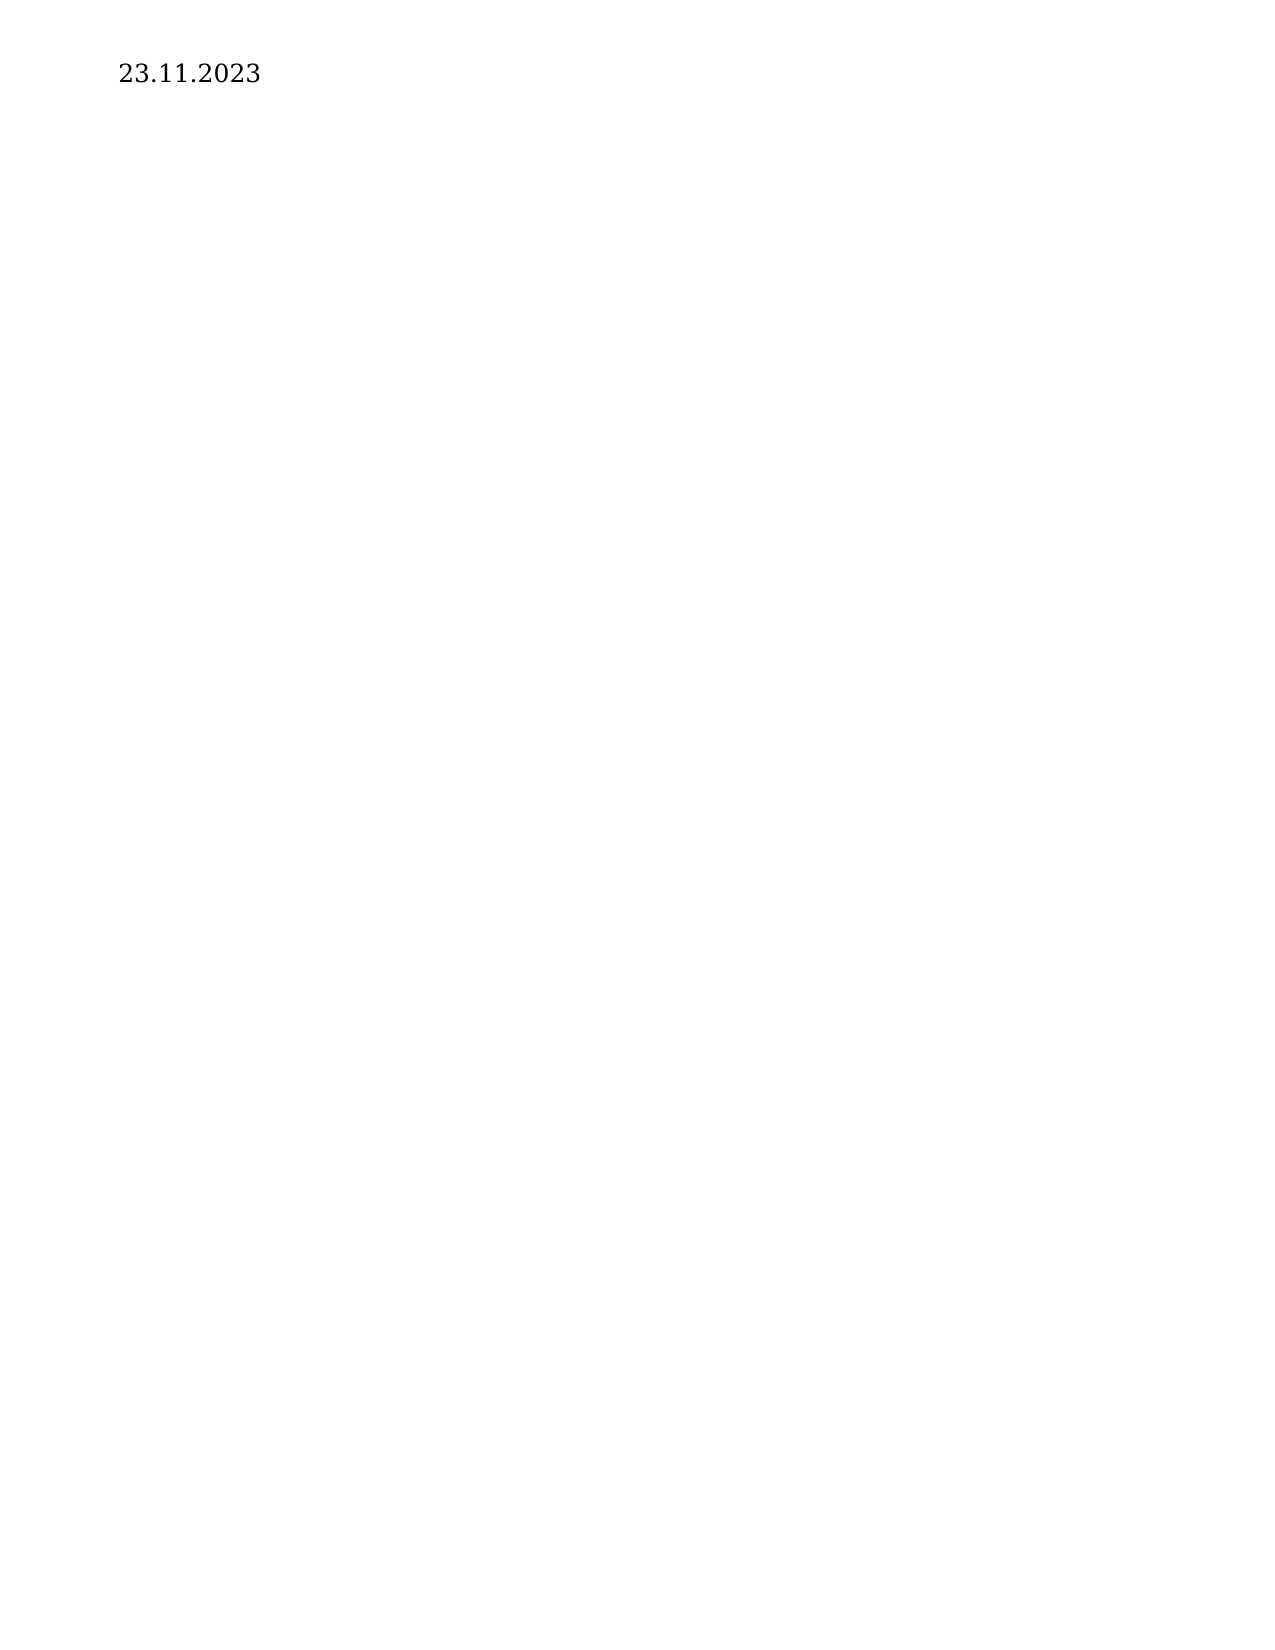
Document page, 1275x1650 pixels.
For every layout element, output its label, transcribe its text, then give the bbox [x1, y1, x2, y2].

text 23.11.2023 [118, 59, 1216, 88]
